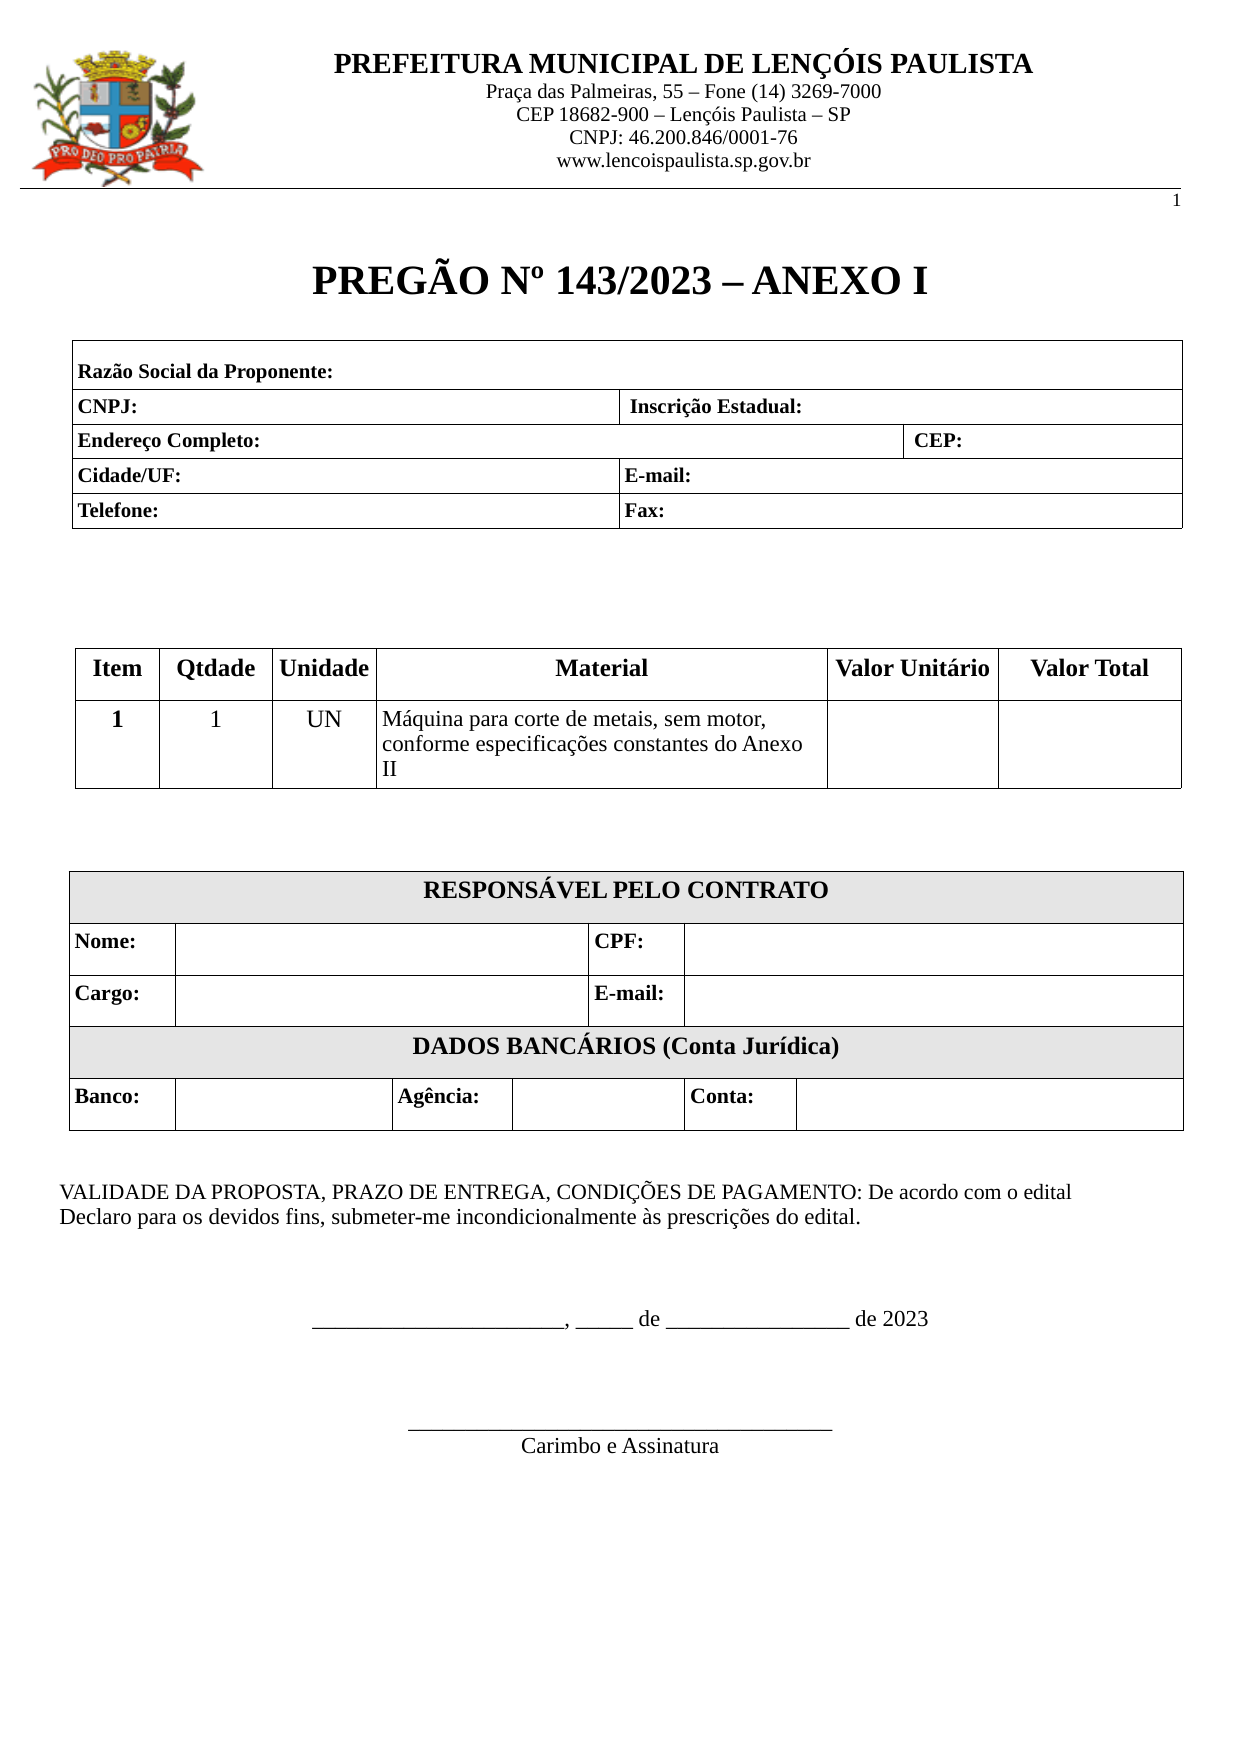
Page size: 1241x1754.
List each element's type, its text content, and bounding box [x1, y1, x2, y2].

table_cell E-mail: [589, 976, 684, 1026]
text Declaro para os devidos fins, submeter-me incondicionalmente às prescrições do edital. [59, 1204, 1181, 1230]
table_cell [513, 1079, 684, 1130]
text _____________________________________ [59, 1408, 1181, 1433]
table_cell Endereço Completo: [73, 425, 903, 458]
table_cell 1 [76, 701, 159, 787]
table_cell Nome: [70, 924, 175, 974]
table_cell Inscrição Estadual: [620, 390, 1182, 423]
table_cell [797, 1079, 1183, 1130]
table_cell E-mail: [620, 459, 1182, 493]
table_header RESPONSÁVEL PELO CONTRATO [70, 872, 1183, 923]
text VALIDADE DA PROPOSTA, PRAZO DE ENTREGA, CONDIÇÕES DE PAGAMENTO: De acordo com o edital [59, 1180, 1181, 1204]
table_header Material [377, 649, 827, 700]
table_cell Conta: [685, 1079, 796, 1130]
table_cell Cargo: [70, 976, 175, 1026]
table_cell CEP: [904, 425, 1182, 458]
table_cell Cidade/UF: [73, 459, 619, 493]
table_cell [176, 924, 588, 974]
table_cell Máquina para corte de metais, sem motor, conforme especificações constantes do Anexo II [377, 701, 827, 787]
picture [29, 48, 206, 187]
table_cell CNPJ: [73, 390, 619, 423]
table_header Valor Total [999, 649, 1181, 700]
table_cell UN [273, 701, 376, 787]
table_cell Telefone: [73, 494, 619, 528]
table_cell Agência: [393, 1079, 512, 1130]
table_cell [176, 976, 588, 1026]
table_cell [176, 1079, 392, 1130]
table_cell [828, 701, 998, 787]
text PREGÃO Nº 143/2023 – ANEXO I [59, 257, 1181, 303]
table_header Qtdade [160, 649, 272, 700]
table_cell [685, 976, 1183, 1026]
table_header Unidade [273, 649, 376, 700]
text Carimbo e Assinatura [59, 1433, 1181, 1458]
table_cell CPF: [589, 924, 684, 974]
table_cell [685, 924, 1183, 974]
text ______________________, _____ de ________________ de 2023 [59, 1306, 1181, 1331]
table_cell Banco: [70, 1079, 175, 1130]
table_header Item [76, 649, 159, 700]
table_cell DADOS BANCÁRIOS (Conta Jurídica) [70, 1027, 1183, 1078]
table_cell Fax: [620, 494, 1182, 528]
table_cell 1 [160, 701, 272, 787]
table_header Valor Unitário [828, 649, 998, 700]
table_header Razão Social da Proponente: [73, 341, 1182, 389]
table_cell [999, 701, 1181, 787]
